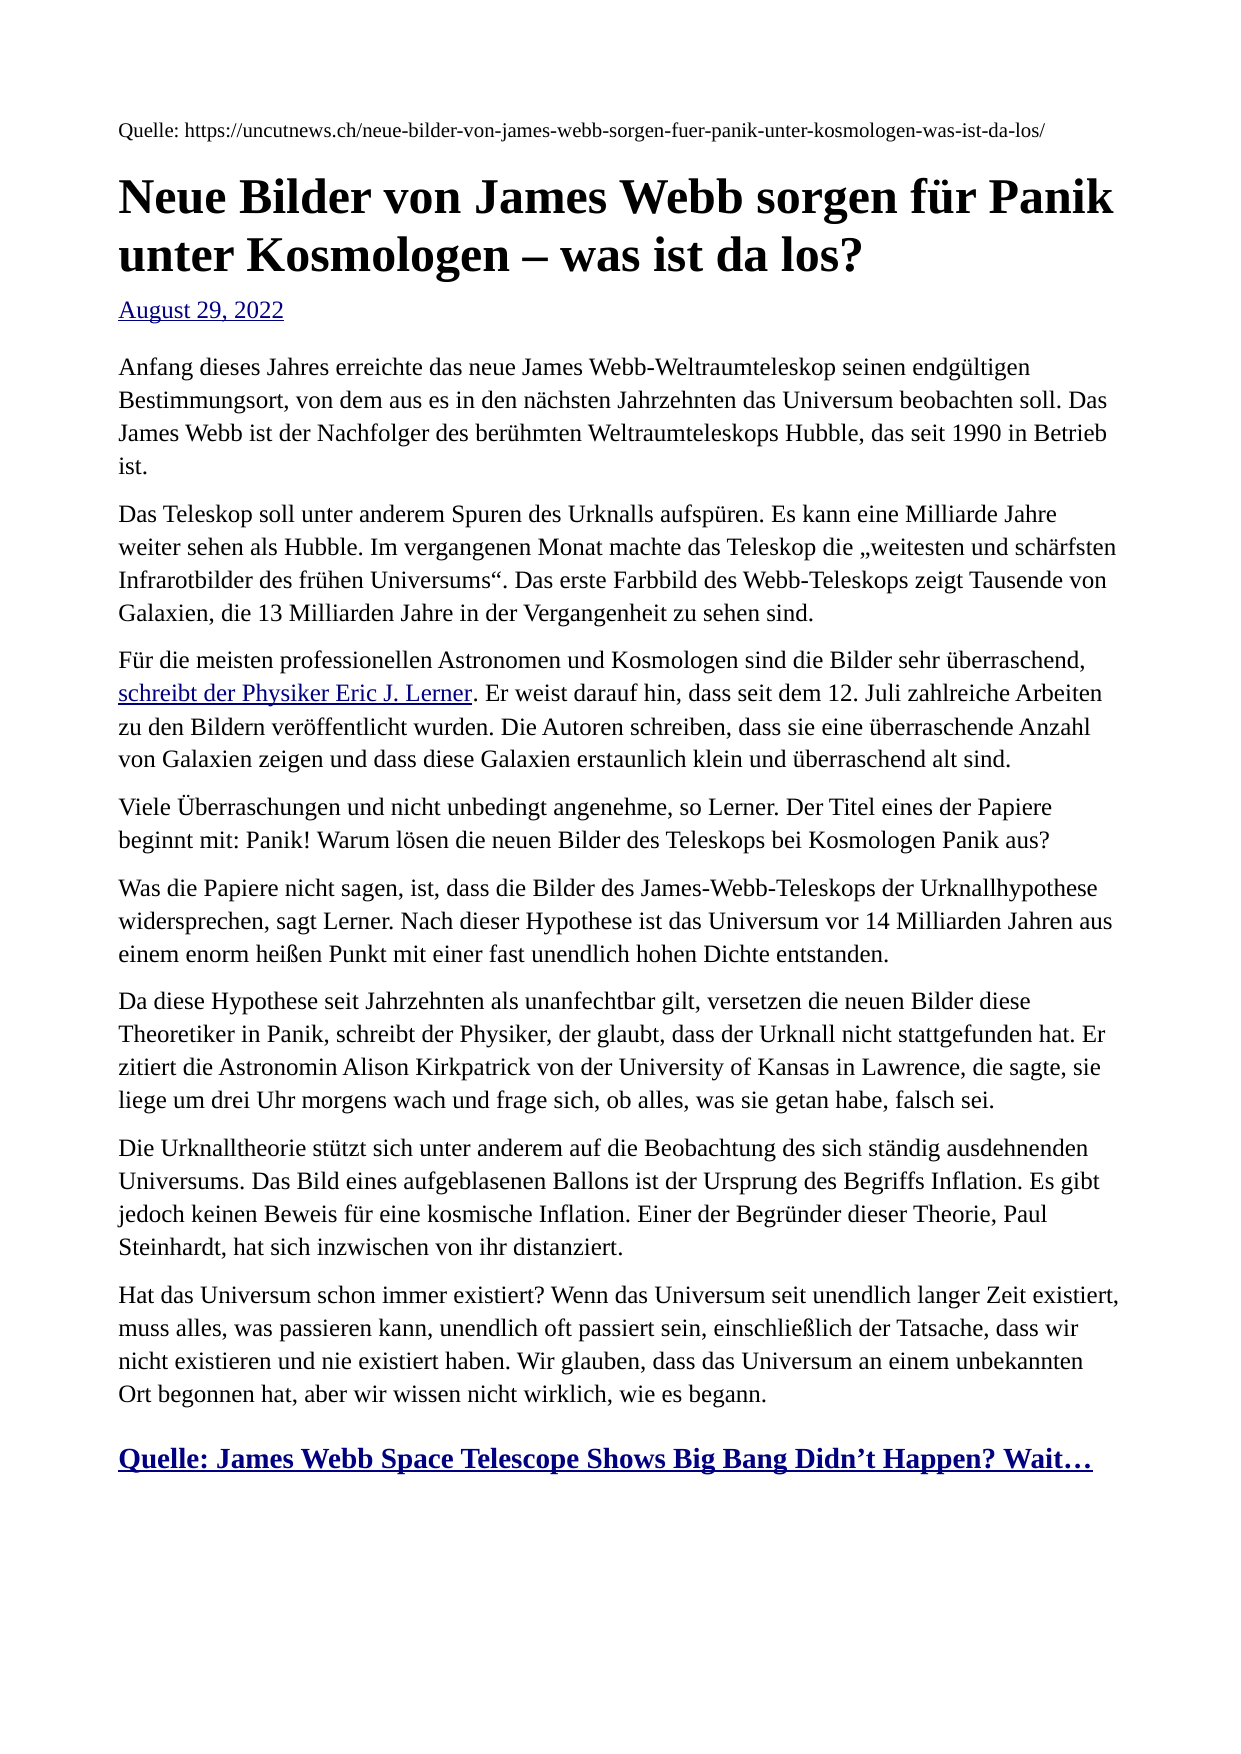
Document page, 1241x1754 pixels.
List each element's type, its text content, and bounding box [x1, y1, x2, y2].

text Da diese Hypothese seit Jahrzehnten als unanfechtbar gilt, versetzen die neuen Bilder diese Theoretiker in Panik, schreibt der Physiker, der glaubt, dass der Urknall nicht stattgefunden hat. Er zitiert die Astronomin Alison Kirkpatrick von der University of Kansas in Lawrence, die sagte, sie liege um drei Uhr morgens wach und frage sich, ob alles, was sie getan habe, falsch sei. [118, 986, 1122, 1114]
text Das Teleskop soll unter anderem Spuren des Urknalls aufspüren. Es kann eine Milliarde Jahre weiter sehen als Hubble. Im vergangenen Monat machte das Teleskop die „weitesten und schärfsten Infrarotbilder des frühen Universums“. Das erste Farbbild des Webb-Teleskops zeigt Tausende von Galaxien, die 13 Milliarden Jahre in der Vergangenheit zu sehen sind. [118, 499, 1122, 627]
subtitle Neue Bilder von James Webb sorgen für Panik unter Kosmologen – was ist da los? [118, 167, 1122, 282]
text Viele Überraschungen und nicht unbedingt angenehme, so Lerner. Der Titel eines der Papiere beginnt mit: Panik! Warum lösen die neuen Bilder des Teleskops bei Kosmologen Panik aus? [118, 792, 1122, 854]
text August 29, 2022 [118, 295, 1122, 323]
text Quelle: https://uncutnews.ch/neue-bilder-von-james-webb-sorgen-fuer-panik-unter-kosmologen-was-ist-da-los/ [118, 118, 1122, 142]
text Hat das Universum schon immer existiert? Wenn das Universum seit unendlich langer Zeit existiert, muss alles, was passieren kann, unendlich oft passiert sein, einschließlich der Tatsache, dass wir nicht existieren und nie existiert haben. Wir glauben, dass das Universum an einem unbekannten Ort begonnen hat, aber wir wissen nicht wirklich, wie es begann. [118, 1280, 1122, 1408]
text Für die meisten professionellen Astronomen und Kosmologen sind die Bilder sehr überraschend, schreibt der Physiker Eric J. Lerner. Er weist darauf hin, dass seit dem 12. Juli zahlreiche Arbeiten zu den Bildern veröffentlicht wurden. Die Autoren schreiben, dass sie eine überraschende Anzahl von Galaxien zeigen und dass diese Galaxien erstaunlich klein und überraschend alt sind. [118, 646, 1122, 773]
subtitle Quelle: James Webb Space Telescope Shows Big Bang Didn’t Happen? Wait… [118, 1441, 1122, 1474]
text Was die Papiere nicht sagen, ist, dass die Bilder des James-Webb-Teleskops der Urknallhypothese widersprechen, sagt Lerner. Nach dieser Hypothese ist das Universum vor 14 Milliarden Jahren aus einem enorm heißen Punkt mit einer fast unendlich hohen Dichte entstanden. [118, 873, 1122, 968]
text Anfang dieses Jahres erreichte das neue James Webb-Weltraumteleskop seinen endgültigen Bestimmungsort, von dem aus es in den nächsten Jahrzehnten das Universum beobachten soll. Das James Webb ist der Nachfolger des berühmten Weltraumteleskops Hubble, das seit 1990 in Betrieb ist. [118, 352, 1122, 480]
text Die Urknalltheorie stützt sich unter anderem auf die Beobachtung des sich ständig ausdehnenden Universums. Das Bild eines aufgeblasenen Ballons ist der Ursprung des Begriffs Inflation. Es gibt jedoch keinen Beweis für eine kosmische Inflation. Einer der Begründer dieser Theorie, Paul Steinhardt, hat sich inzwischen von ihr distanziert. [118, 1133, 1122, 1261]
